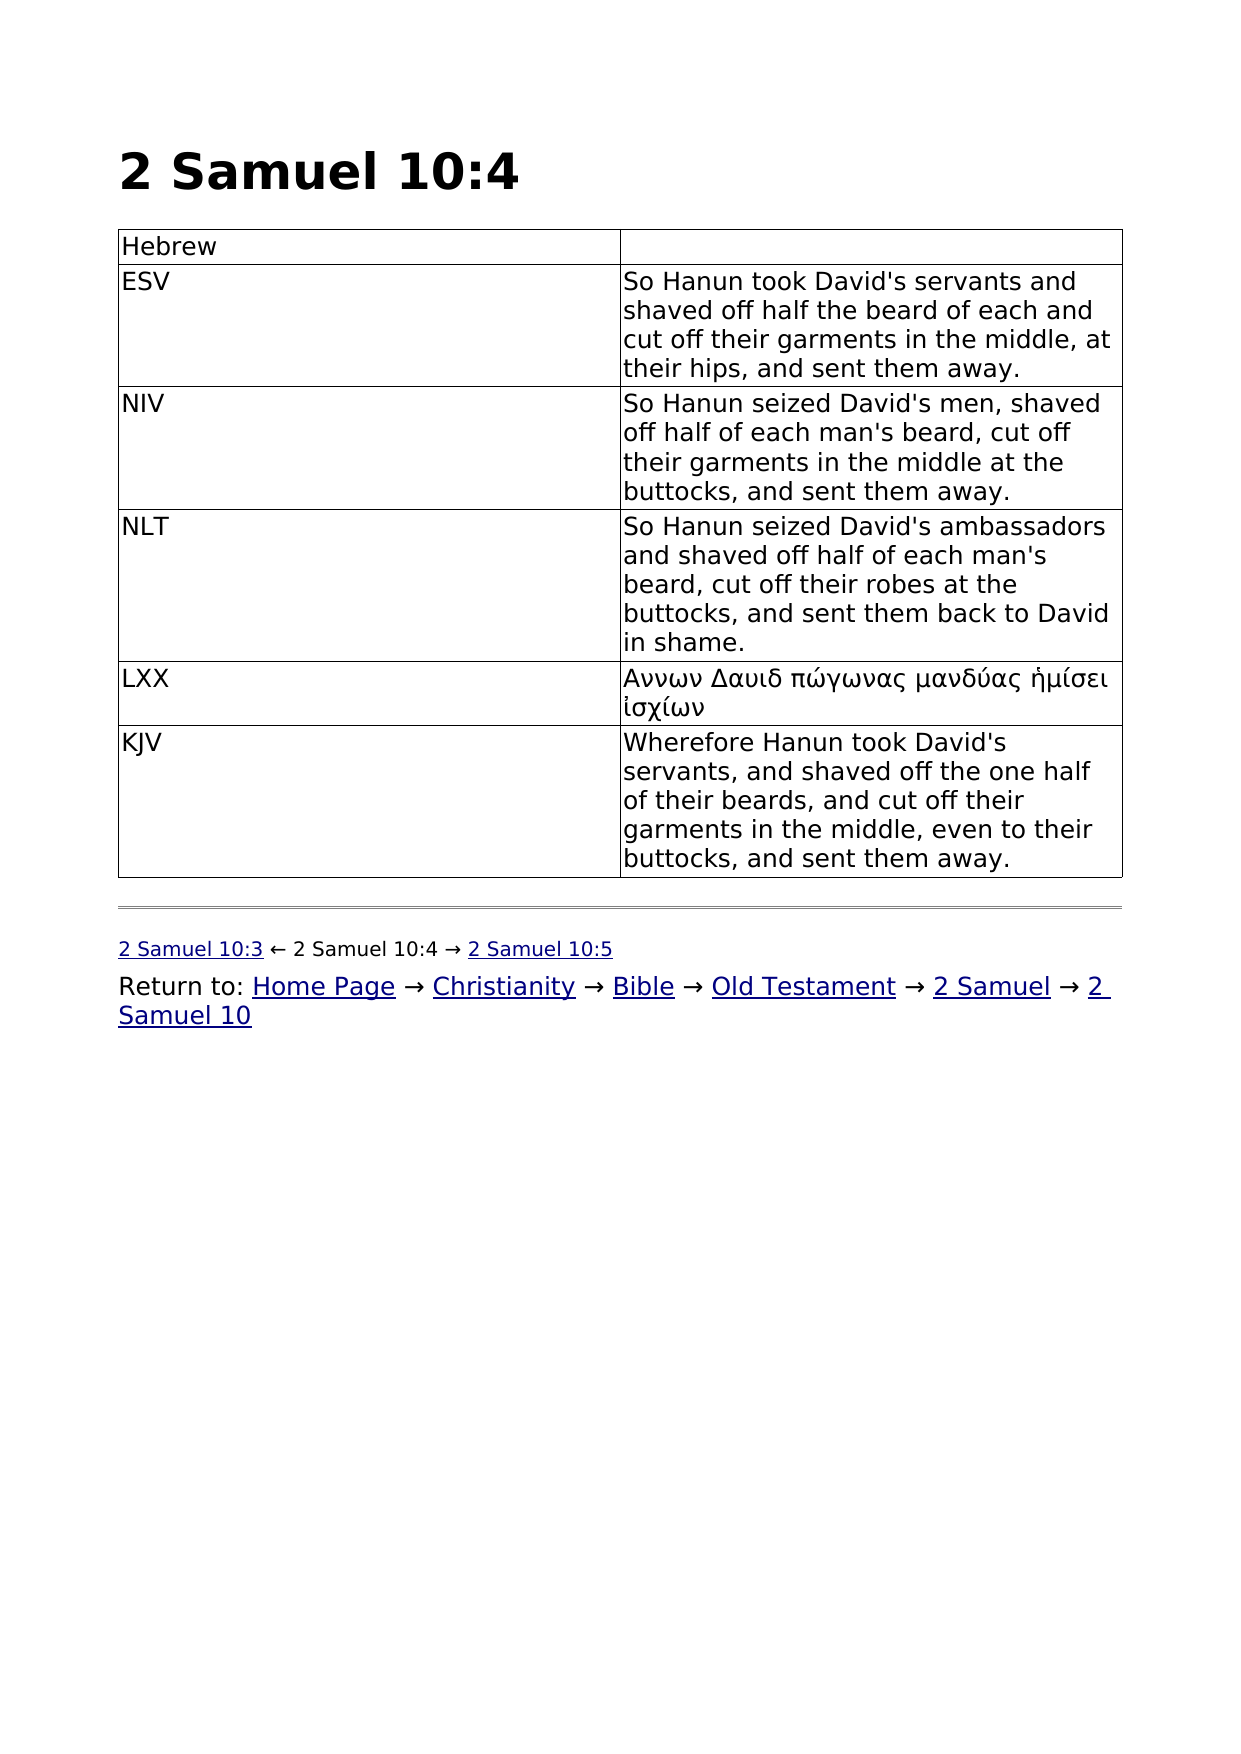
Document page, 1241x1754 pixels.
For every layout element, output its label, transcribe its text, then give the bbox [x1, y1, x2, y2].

text 2 Samuel 10:3 ← 2 Samuel 10:4 → 2 Samuel 10:5 [118, 938, 1122, 972]
table_cell So Hanun seized David's men, shaved off half of each man's beard, cut off their garments in the middle at the buttocks, and sent them away. [621, 387, 1122, 509]
table_cell So Hanun seized David's ambassadors and shaved off half of each man's beard, cut off their robes at the buttocks, and sent them back to David in shame. [621, 510, 1122, 661]
table_cell NLT [119, 510, 620, 661]
subtitle 2 Samuel 10:4 [118, 143, 1122, 201]
table_header [621, 230, 1122, 264]
text Return to: Home Page → Christianity → Bible → Old Testament → 2 Samuel → 2 Samuel 10 [118, 972, 1122, 1030]
table_cell KJV [119, 726, 620, 877]
table_cell Αννων Δαυιδ πώγωνας μανδύας ἡμίσει ἰσχίων [621, 662, 1122, 725]
table_cell Wherefore Hanun took David's servants, and shaved off the one half of their beards, and cut off their garments in the middle, even to their buttocks, and sent them away. [621, 726, 1122, 877]
table_cell ESV [119, 265, 620, 386]
table_header Hebrew [119, 230, 620, 264]
table_cell NIV [119, 387, 620, 509]
table_cell LXX [119, 662, 620, 725]
table_cell So Hanun took David's servants and shaved off half the beard of each and cut off their garments in the middle, at their hips, and sent them away. [621, 265, 1122, 386]
